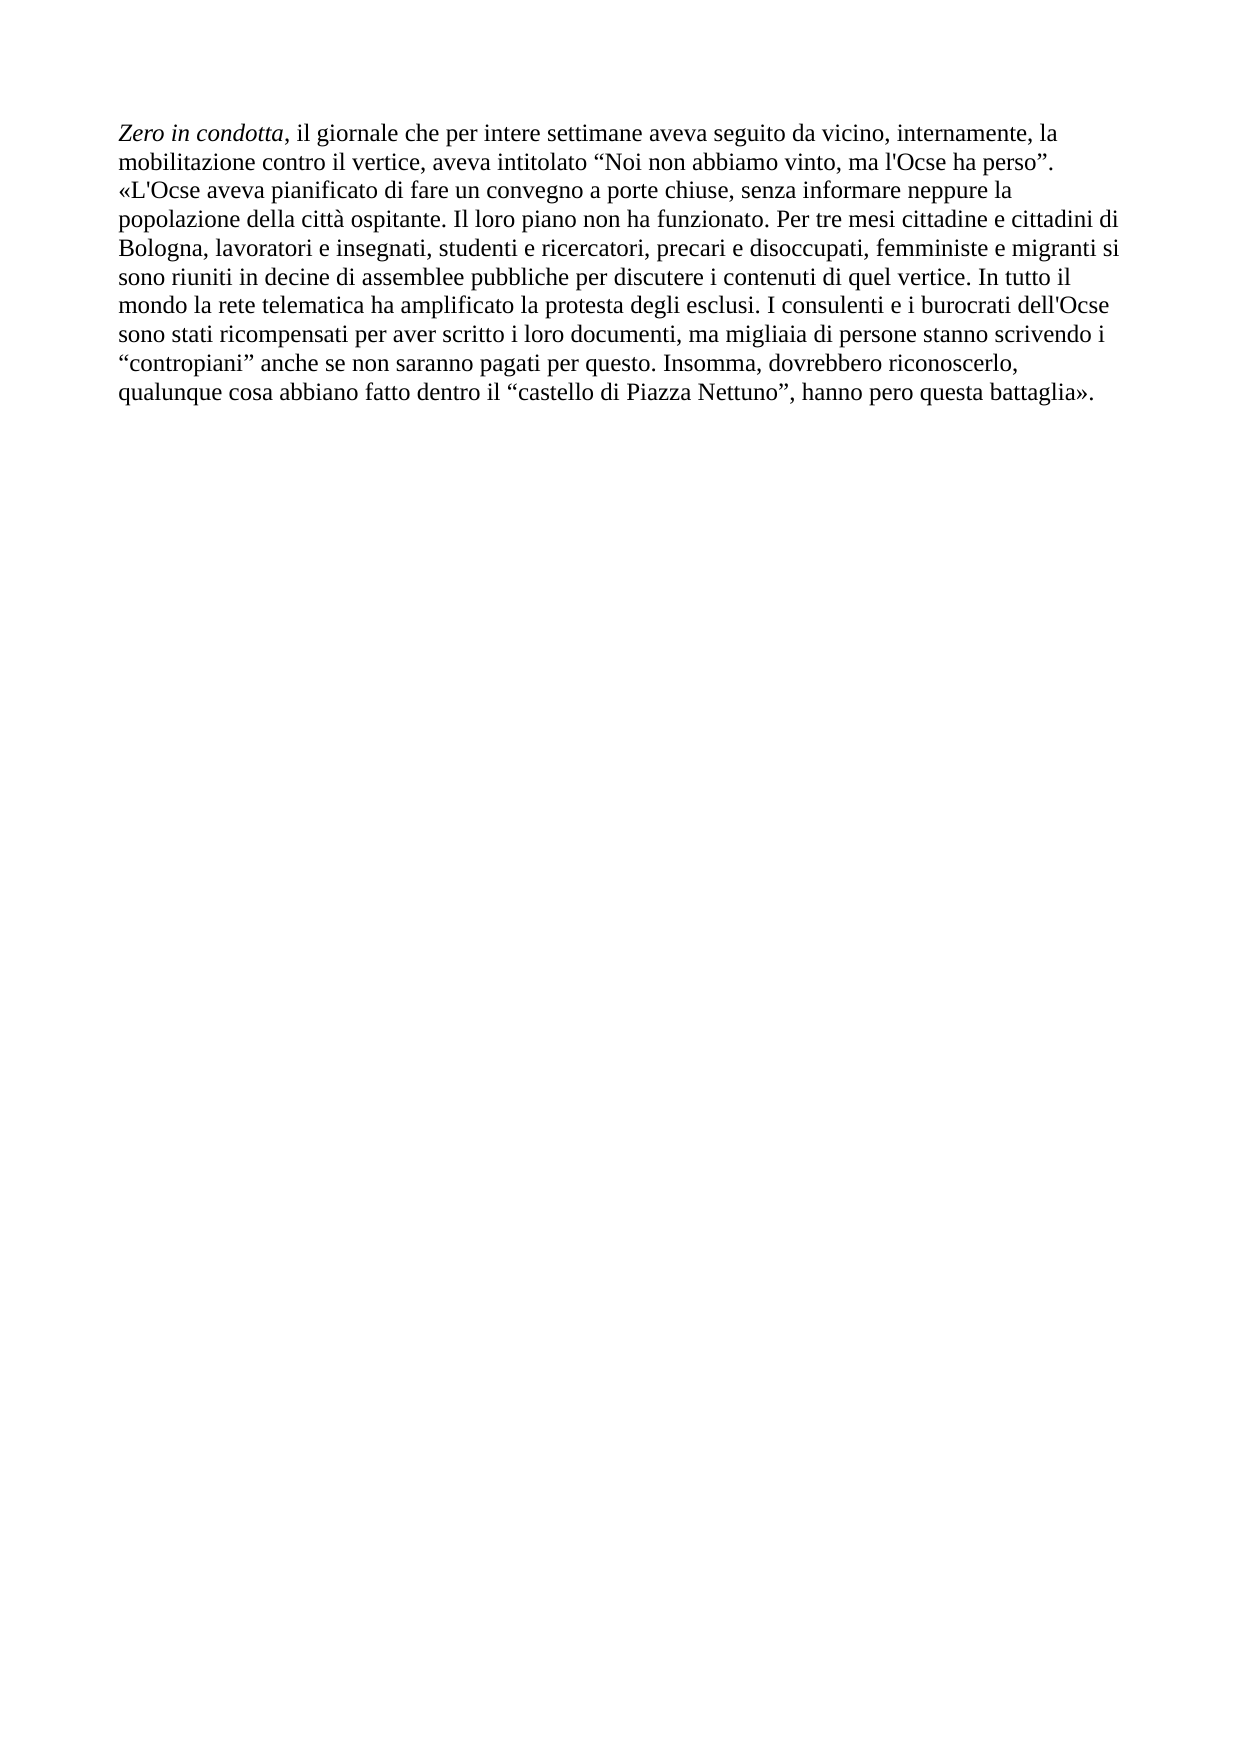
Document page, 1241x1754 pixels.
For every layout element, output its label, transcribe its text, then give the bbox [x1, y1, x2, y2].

text «L'Ocse aveva pianificato di fare un convegno a porte chiuse, senza informare neppure la popolazione della città ospitante. Il loro piano non ha funzionato. Per tre mesi cittadine e cittadini di Bologna, lavoratori e insegnati, studenti e ricercatori, precari e disoccupati, femministe e migranti si sono riuniti in decine di assemblee pubbliche per discutere i contenuti di quel vertice. In tutto il mondo la rete telematica ha amplificato la protesta degli esclusi. I consulenti e i burocrati dell'Ocse sono stati ricompensati per aver scritto i loro documenti, ma migliaia di persone stanno scrivendo i “contropiani” anche se non saranno pagati per questo. Insomma, dovrebbero riconoscerlo, qualunque cosa abbiano fatto dentro il “castello di Piazza Nettuno”, hanno pero questa battaglia». [118, 176, 1122, 406]
text Zero in condotta, il giornale che per intere settimane aveva seguito da vicino, internamente, la mobilitazione contro il vertice, aveva intitolato “Noi non abbiamo vinto, ma l'Ocse ha perso”. [118, 118, 1122, 176]
